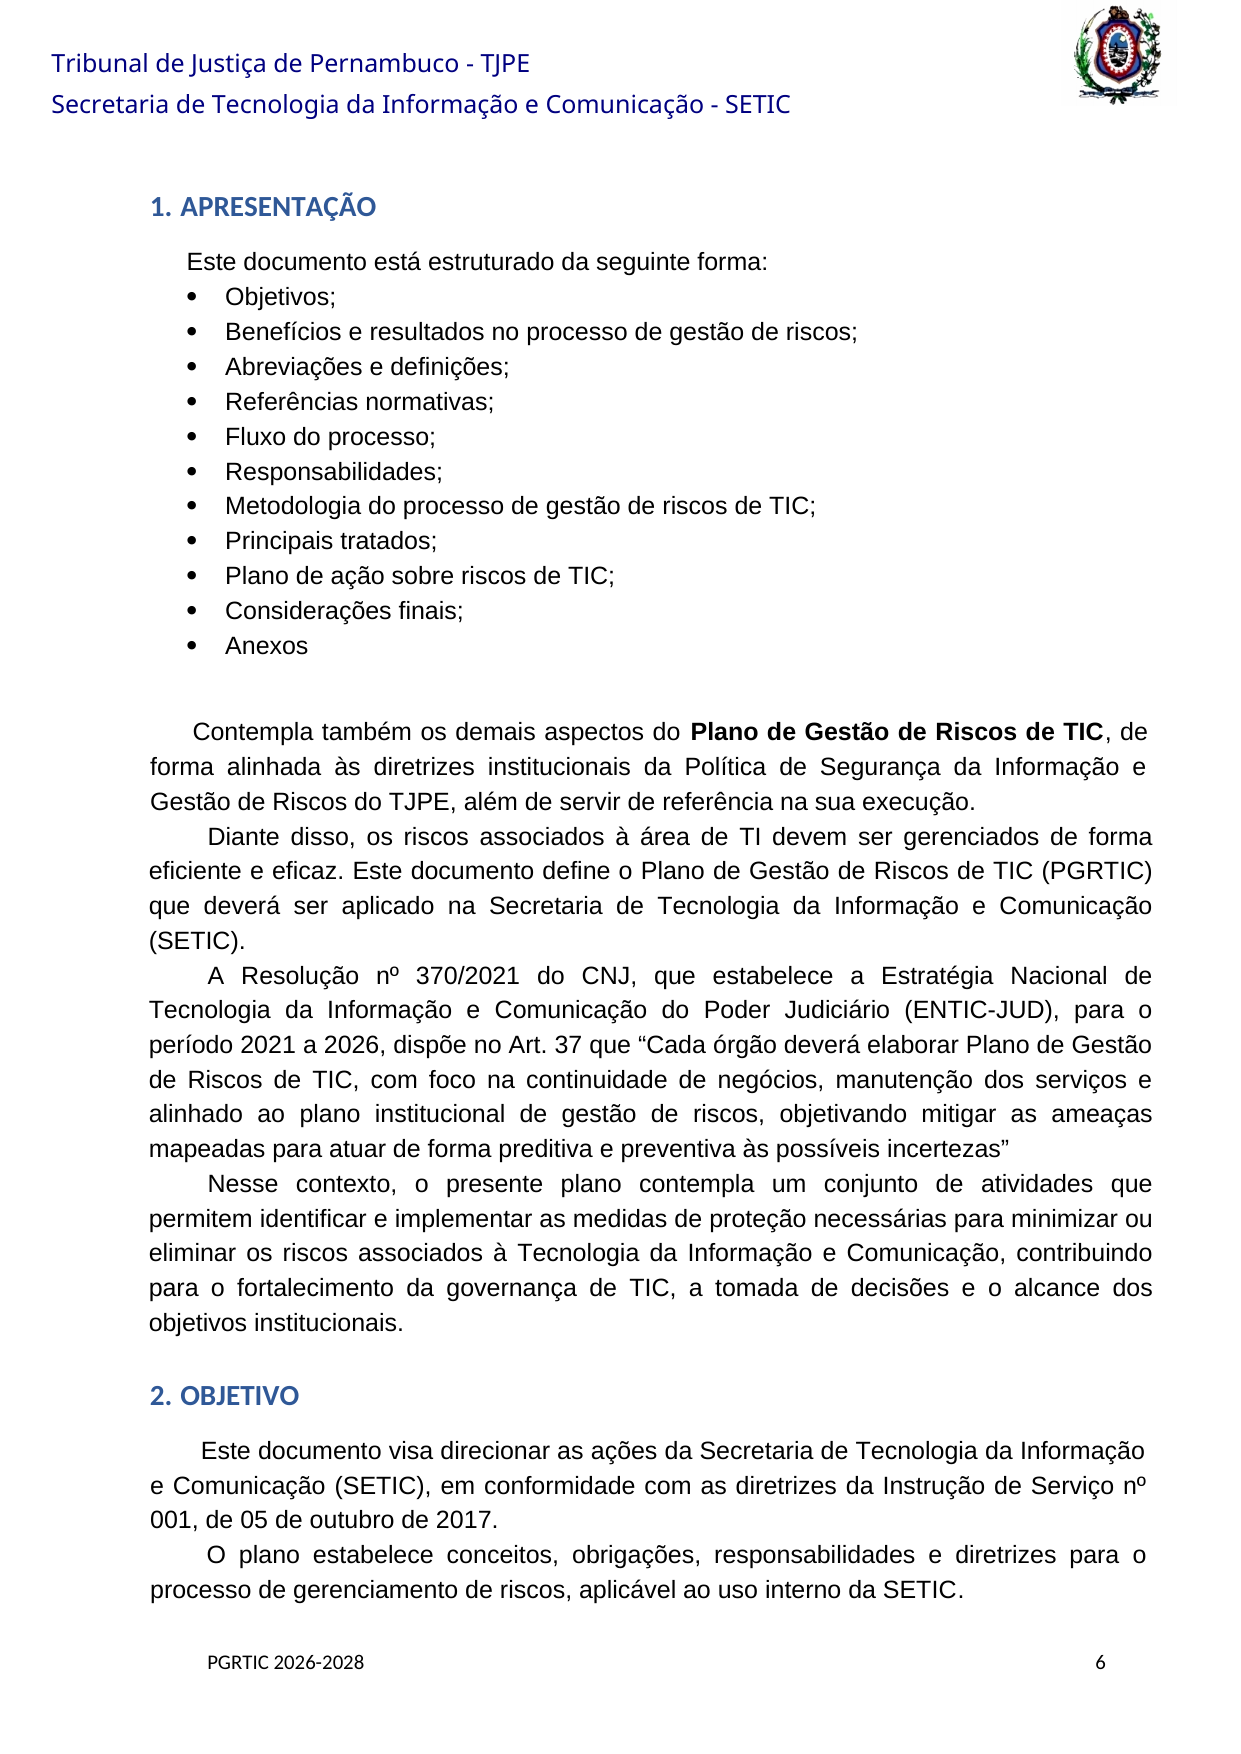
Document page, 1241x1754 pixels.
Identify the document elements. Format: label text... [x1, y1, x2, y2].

list Fluxo do processo; [187, 422, 1148, 450]
list Objetivos; [187, 282, 1148, 311]
list Considerações finais; [187, 596, 1148, 625]
text Este documento visa direcionar as ações da Secretaria de Tecnologia da Informação e Comunicação (SETIC), em conformidade com as diretrizes da Instrução de Serviço nº 001, de 05 de outubro de 2017. [150, 1436, 1148, 1534]
list Anexos [187, 631, 1148, 660]
list Plano de ação sobre riscos de TIC; [187, 561, 1148, 590]
text Nesse contexto, o presente plano contempla um conjunto de atividades que permitem identificar e implementar as medidas de proteção necessárias para minimizar ou eliminar os riscos associados à Tecnologia da Informação e Comunicação, contribuindo para o fortalecimento da governança de TIC, a tomada de decisões e o alcance dos objetivos institucionais. [148, 1169, 1154, 1337]
list Referências normativas; [187, 387, 1148, 416]
subtitle 1. APRESENTAÇÃO [149, 188, 1148, 223]
text A Resolução nº 370/2021 do CNJ, que estabelece a Estratégia Nacional de Tecnologia da Informação e Comunicação do Poder Judiciário (ENTIC-JUD), para o período 2021 a 2026, dispõe no Art. 37 que “Cada órgão deverá elaborar Plano de Gestão de Riscos de TIC, com foco na continuidade de negócios, manutenção dos serviços e alinhado ao plano institucional de gestão de riscos, objetivando mitigar as ameaças mapeadas para atuar de forma preditiva e preventiva às possíveis incertezas” [148, 961, 1154, 1163]
text O plano estabelece conceitos, obrigações, responsabilidades e diretrizes para o processo de gerenciamento de riscos, aplicável ao uso interno da SETIC. [150, 1540, 1148, 1604]
text Este documento está estruturado da seguinte forma: [150, 247, 1148, 276]
list Responsabilidades; [187, 456, 1148, 485]
text Diante disso, os riscos associados à área de TI devem ser gerenciados de forma eficiente e eficaz. Este documento define o Plano de Gestão de Riscos de TIC (PGRTIC) que deverá ser aplicado na Secretaria de Tecnologia da Informação e Comunicação (SETIC). [148, 822, 1154, 954]
list Benefícios e resultados no processo de gestão de riscos; [187, 317, 1148, 346]
text Contempla também os demais aspectos do Plano de Gestão de Riscos de TIC, de forma alinhada às diretrizes institucionais da Política de Segurança da Informação e Gestão de Riscos do TJPE, além de servir de referência na sua execução. [150, 717, 1148, 815]
subtitle 2. OBJETIVO [149, 1377, 1148, 1413]
list Abreviações e definições; [187, 352, 1148, 381]
list Principais tratados; [187, 526, 1148, 555]
list Metodologia do processo de gestão de riscos de TIC; [187, 491, 1148, 520]
